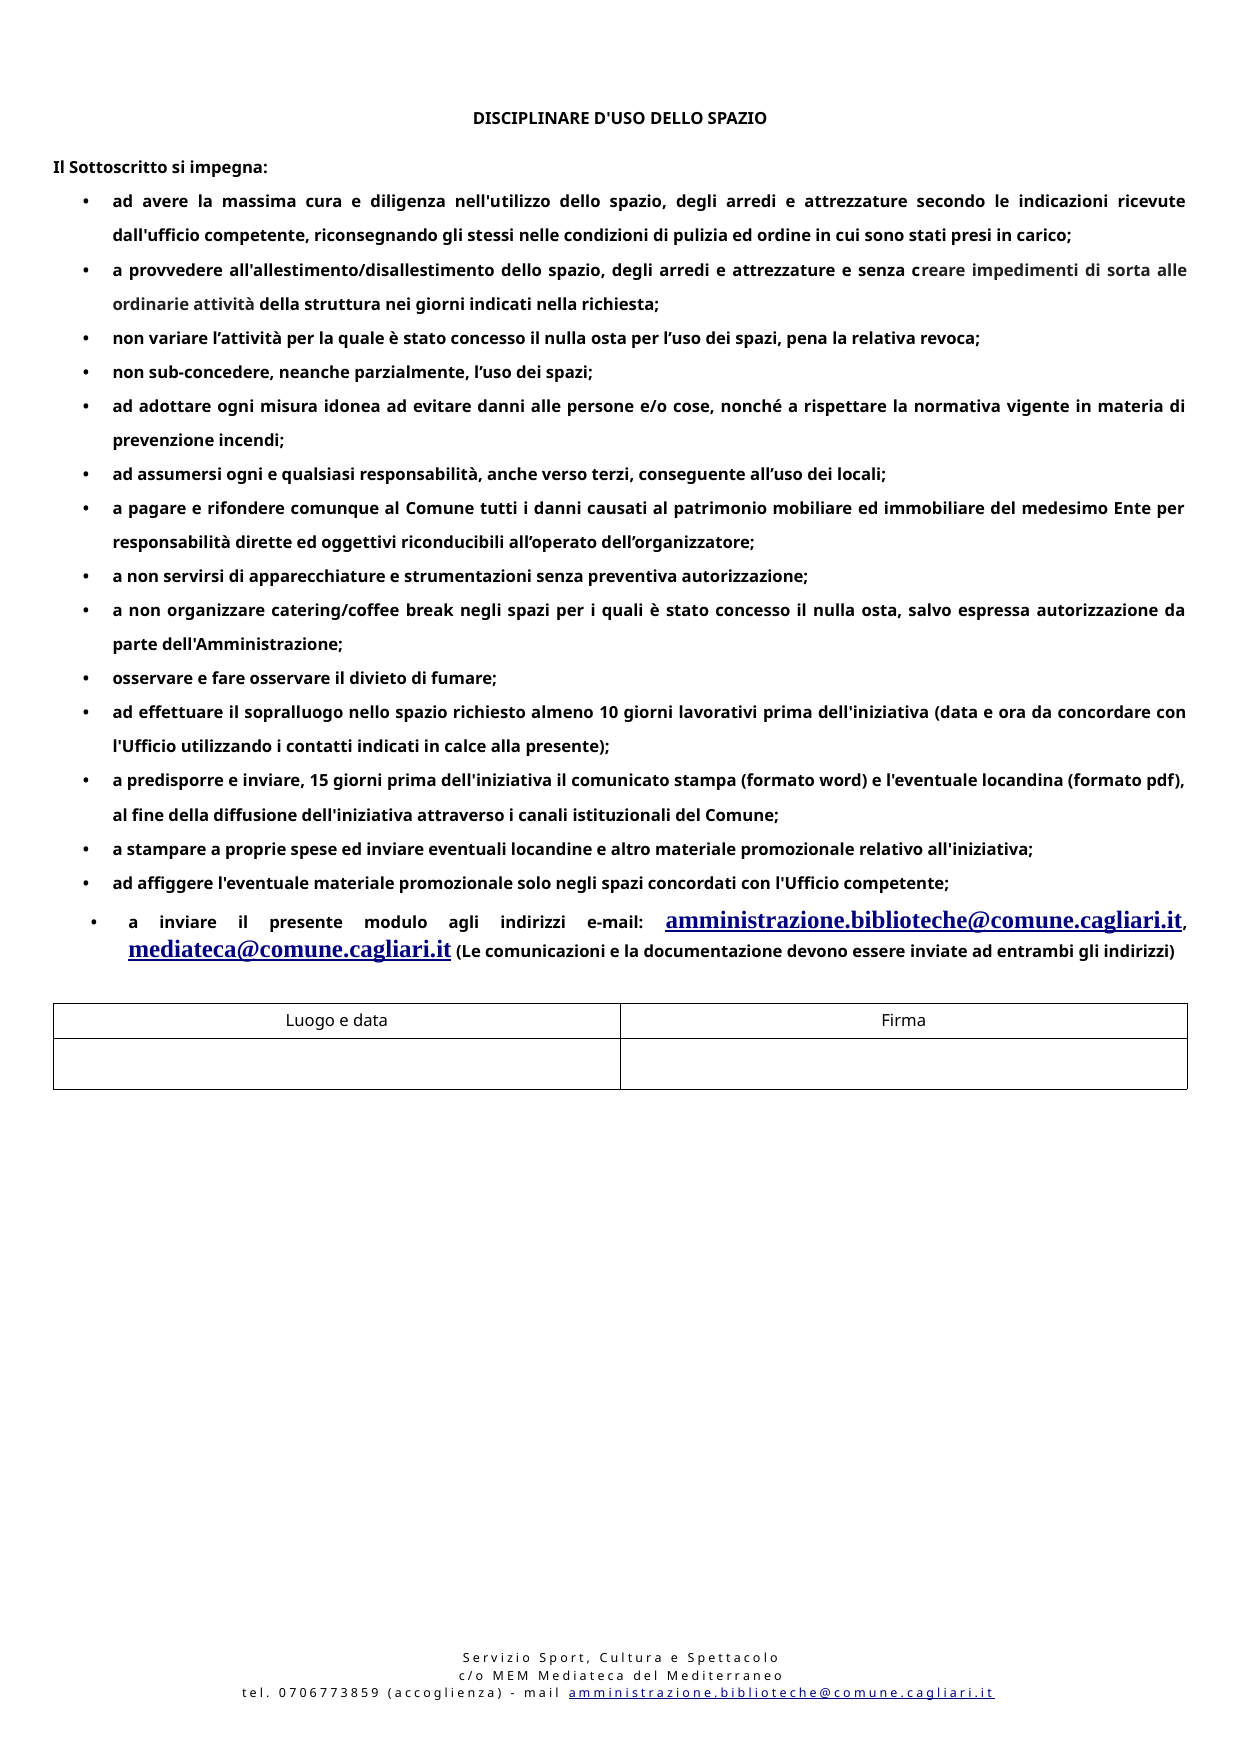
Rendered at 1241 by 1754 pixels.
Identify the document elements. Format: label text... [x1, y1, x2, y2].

table_cell [621, 1039, 1187, 1089]
table_cell [54, 1039, 620, 1089]
list non variare l’attività per la quale è stato concesso il nulla osta per l’uso dei spazi, pena la relativa revoca; [83, 326, 1187, 349]
text Il Sottoscritto si impegna: [53, 156, 1187, 179]
list osservare e fare osservare il divieto di fumare; [83, 667, 1187, 689]
list non sub-concedere, neanche parzialmente, l’uso dei spazi; [83, 360, 1187, 383]
list a pagare e rifondere comunque al Comune tutti i danni causati al patrimonio mobiliare ed immobiliare del medesimo Ente per responsabilità dirette ed oggettivi riconducibili all’operato dell’organizzatore; [83, 497, 1187, 553]
table_header Luogo e data [54, 1004, 620, 1037]
text DISCIPLINARE D'USO DELLO SPAZIO [53, 106, 1187, 129]
table_header Firma [621, 1004, 1187, 1037]
list ad adottare ogni misura idonea ad evitare danni alle persone e/o cose, nonché a rispettare la normativa vigente in materia di prevenzione incendi; [83, 394, 1187, 451]
list ad assumersi ogni e qualsiasi responsabilità, anche verso terzi, conseguente all’uso dei locali; [83, 462, 1187, 485]
list a stampare a proprie spese ed inviare eventuali locandine e altro materiale promozionale relativo all'iniziativa; [83, 837, 1187, 860]
list a non servirsi di apparecchiature e strumentazioni senza preventiva autorizzazione; [83, 565, 1187, 587]
list a provvedere all'allestimento/disallestimento dello spazio, degli arredi e attrezzature e senza creare impedimenti di sorta alle ordinarie attività della struttura nei giorni indicati nella richiesta; [83, 258, 1187, 315]
list ad effettuare il sopralluogo nello spazio richiesto almeno 10 giorni lavorativi prima dell'iniziativa (data e ora da concordare con l'Ufficio utilizzando i contatti indicati in calce alla presente); [83, 701, 1187, 758]
list ad avere la massima cura e diligenza nell'utilizzo dello spazio, degli arredi e attrezzature secondo le indicazioni ricevute dall'ufficio competente, riconsegnando gli stessi nelle condizioni di pulizia ed ordine in cui sono stati presi in carico; [83, 190, 1187, 247]
list ad affiggere l'eventuale materiale promozionale solo negli spazi concordati con l'Ufficio competente; [83, 871, 1187, 894]
list a non organizzare catering/coffee break negli spazi per i quali è stato concesso il nulla osta, salvo espressa autorizzazione da parte dell'Amministrazione; [83, 599, 1187, 656]
list a predisporre e inviare, 15 giorni prima dell'iniziativa il comunicato stampa (formato word) e l'eventuale locandina (formato pdf), al fine della diffusione dell'iniziativa attraverso i canali istituzionali del Comune; [83, 769, 1187, 826]
list a inviare il presente modulo agli indirizzi e-mail: amministrazione.biblioteche@comune.cagliari.it, mediateca@comune.cagliari.it (Le comunicazioni e la documentazione devono essere inviate ad entrambi gli indirizzi) [91, 905, 1187, 963]
